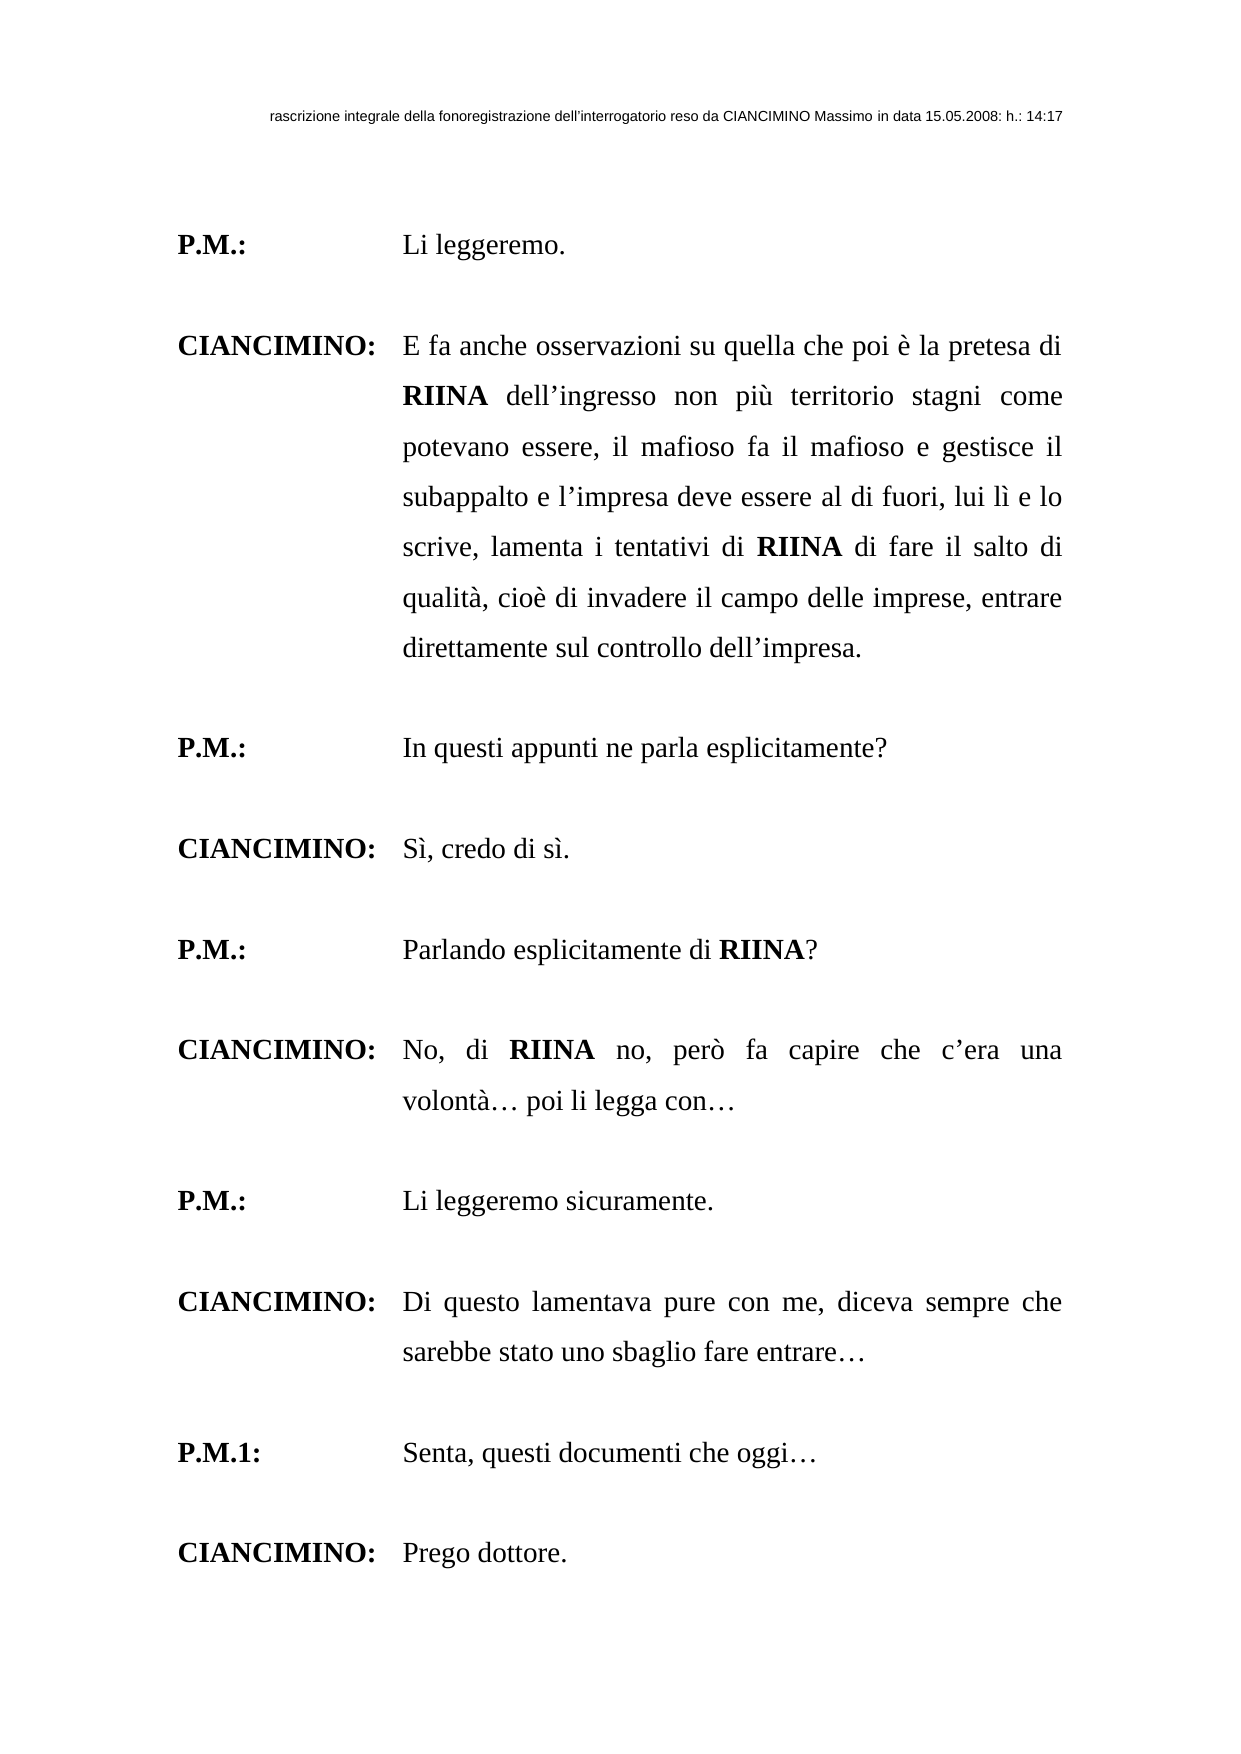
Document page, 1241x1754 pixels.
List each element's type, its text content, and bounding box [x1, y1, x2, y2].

text CIANCIMINO: Di questo lamentava pure con me, diceva sempre che sarebbe stato uno sbaglio fare entrare… [177, 1284, 1063, 1368]
text CIANCIMINO: Sì, credo di sì. [177, 831, 1063, 865]
text CIANCIMINO: No, di RIINA no, però fa capire che c’era una volontà… poi li legga con… [177, 1032, 1063, 1116]
text CIANCIMINO: E fa anche osservazioni su quella che poi è la pretesa di RIINA dell’ingresso non più territorio stagni come potevano essere, il mafioso fa il mafioso e gestisce il subappalto e l’impresa deve essere al di fuori, lui lì e lo scrive, lamenta i tentativi di RIINA di fare il salto di qualità, cioè di invadere il campo delle imprese, entrare direttamente sul controllo dell’impresa. [177, 328, 1063, 663]
text P.M.: Li leggeremo sicuramente. [177, 1183, 1063, 1217]
text P.M.: Parlando esplicitamente di RIINA? [177, 932, 1063, 965]
text P.M.: Li leggeremo. [177, 227, 1063, 261]
text CIANCIMINO: Prego dottore. [177, 1536, 1063, 1569]
text P.M.1: Senta, questi documenti che oggi… [177, 1435, 1063, 1468]
text P.M.: In questi appunti ne parla esplicitamente? [177, 731, 1063, 764]
